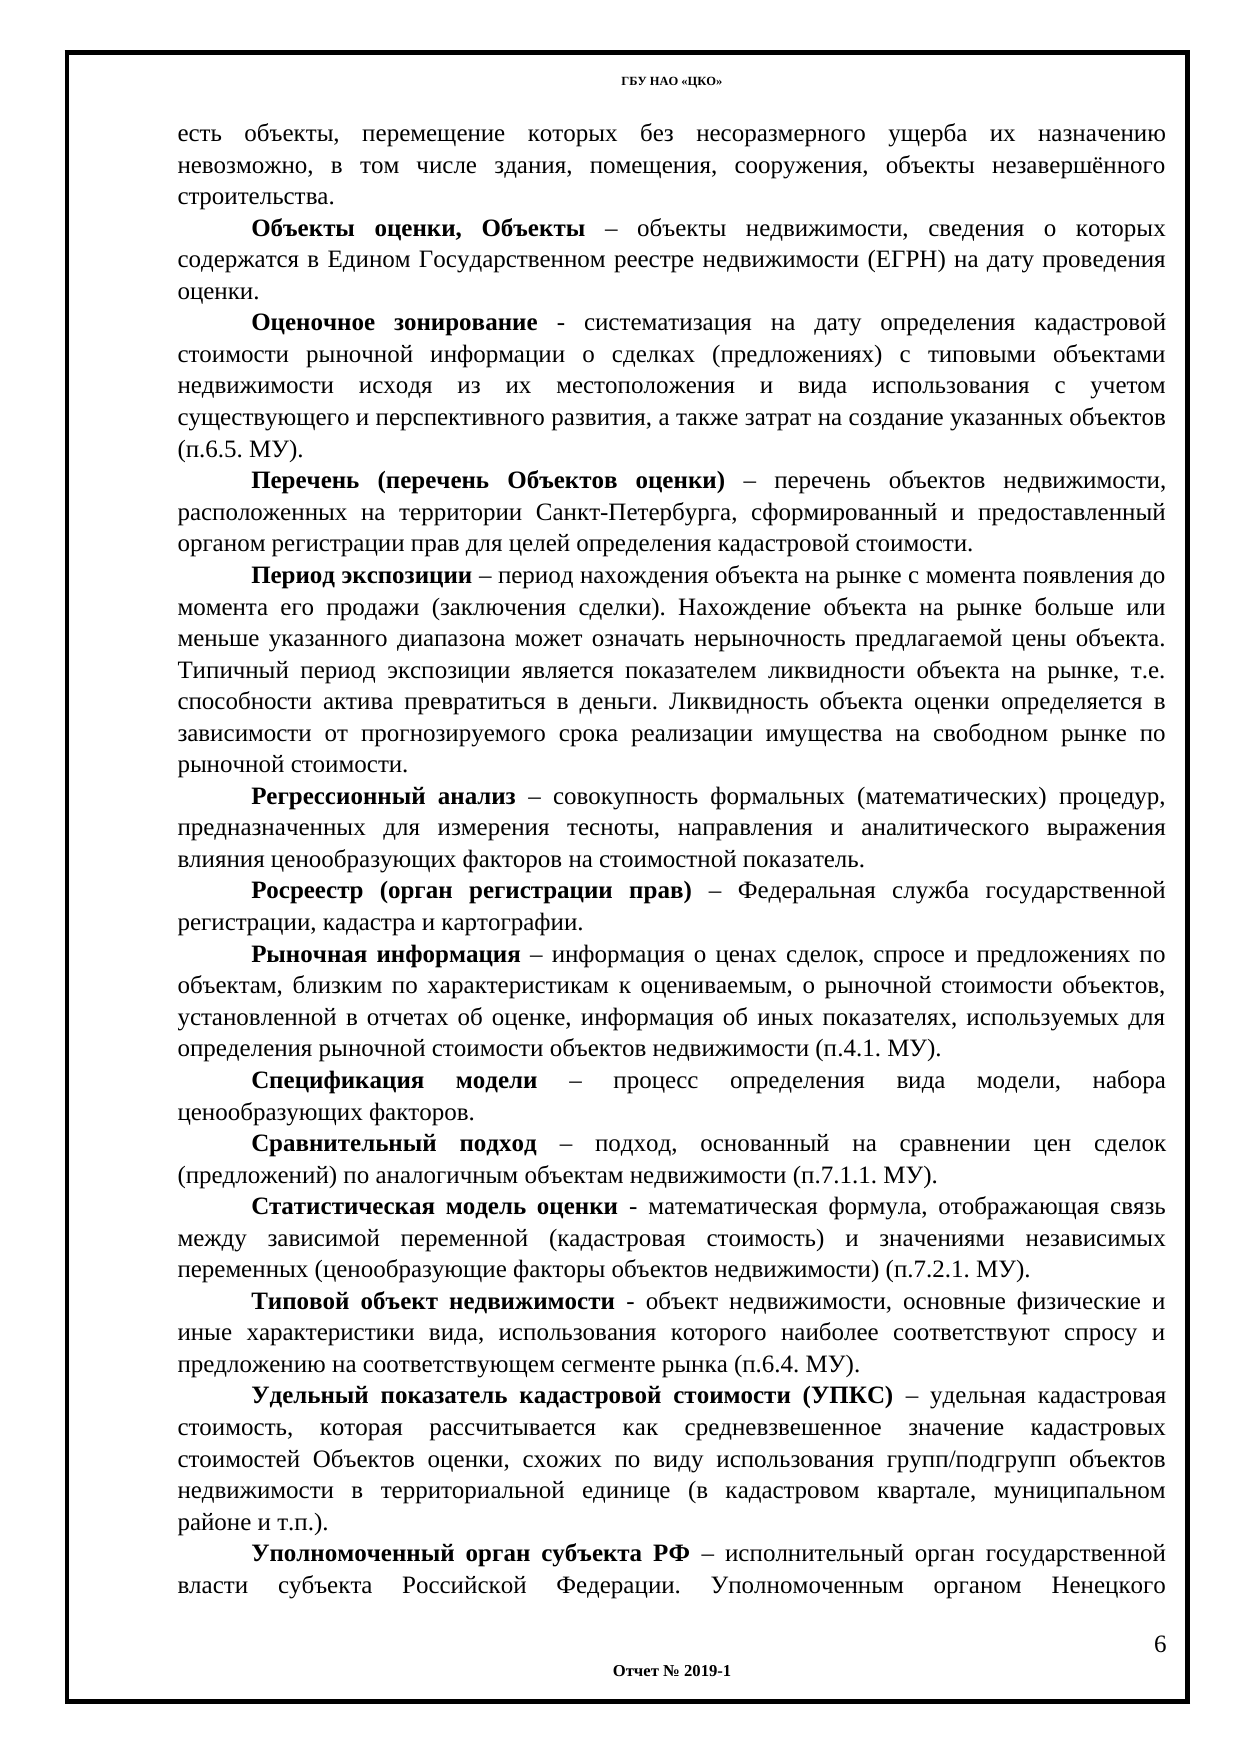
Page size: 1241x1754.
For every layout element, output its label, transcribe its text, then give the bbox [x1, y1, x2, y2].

text Период экспозиции – период нахождения объекта на рынке с момента появления до момента его продажи (заключения сделки). Нахождение объекта на рынке больше или меньше указанного диапазона может означать нерыночность предлагаемой цены объекта. Типичный период экспозиции является показателем ликвидности объекта на рынке, т.е. способности актива превратиться в деньги. Ликвидность объекта оценки определяется в зависимости от прогнозируемого срока реализации имущества на свободном рынке по рыночной стоимости. [177, 560, 1166, 778]
text Типовой объект недвижимости - объект недвижимости, основные физические и иные характеристики вида, использования которого наиболее соответствуют спросу и предложению на соответствующем сегменте рынка (п.6.4. МУ). [177, 1286, 1166, 1378]
text Статистическая модель оценки - математическая формула, отображающая связь между зависимой переменной (кадастровая стоимость) и значениями независимых переменных (ценообразующие факторы объектов недвижимости) (п.7.2.1. МУ). [177, 1191, 1166, 1283]
text Росреестр (орган регистрации прав) – Федеральная служба государственной регистрации, кадастра и картографии. [177, 876, 1166, 936]
text Сравнительный подход – подход, основанный на сравнении цен сделок (предложений) по аналогичным объектам недвижимости (п.7.1.1. МУ). [177, 1128, 1166, 1188]
text Спецификация модели – процесс определения вида модели, набора ценообразующих факторов. [177, 1065, 1166, 1125]
text Уполномоченный орган субъекта РФ – исполнительный орган государственной власти субъекта Российской Федерации. Уполномоченным органом Ненецкого [177, 1538, 1166, 1599]
text есть объекты, перемещение которых без несоразмерного ущерба их назначению невозможно, в том числе здания, помещения, сооружения, объекты незавершённого строительства. [177, 118, 1166, 210]
text Удельный показатель кадастровой стоимости (УПКС) – удельная кадастровая стоимость, которая рассчитывается как средневзвешенное значение кадастровых стоимостей Объектов оценки, схожих по виду использования групп/подгрупп объектов недвижимости в территориальной единице (в кадастровом квартале, муниципальном районе и т.п.). [177, 1381, 1166, 1536]
text Перечень (перечень Объектов оценки) – перечень объектов недвижимости, расположенных на территории Санкт-Петербурга, сформированный и предоставленный органом регистрации прав для целей определения кадастровой стоимости. [177, 465, 1166, 557]
text Рыночная информация – информация о ценах сделок, спросе и предложениях по объектам, близким по характеристикам к оцениваемым, о рыночной стоимости объектов, установленной в отчетах об оценке, информация об иных показателях, используемых для определения рыночной стоимости объектов недвижимости (п.4.1. МУ). [177, 939, 1166, 1062]
text Объекты оценки, Объекты – объекты недвижимости, сведения о которых содержатся в Едином Государственном реестре недвижимости (ЕГРН) на дату проведения оценки. [177, 213, 1166, 305]
text Регрессионный анализ – совокупность формальных (математических) процедур, предназначенных для измерения тесноты, направления и аналитического выражения влияния ценообразующих факторов на стоимостной показатель. [177, 781, 1166, 873]
text Оценочное зонирование - систематизация на дату определения кадастровой стоимости рыночной информации о сделках (предложениях) с типовыми объектами недвижимости исходя из их местоположения и вида использования с учетом существующего и перспективного развития, а также затрат на создание указанных объектов (п.6.5. МУ). [177, 307, 1166, 462]
